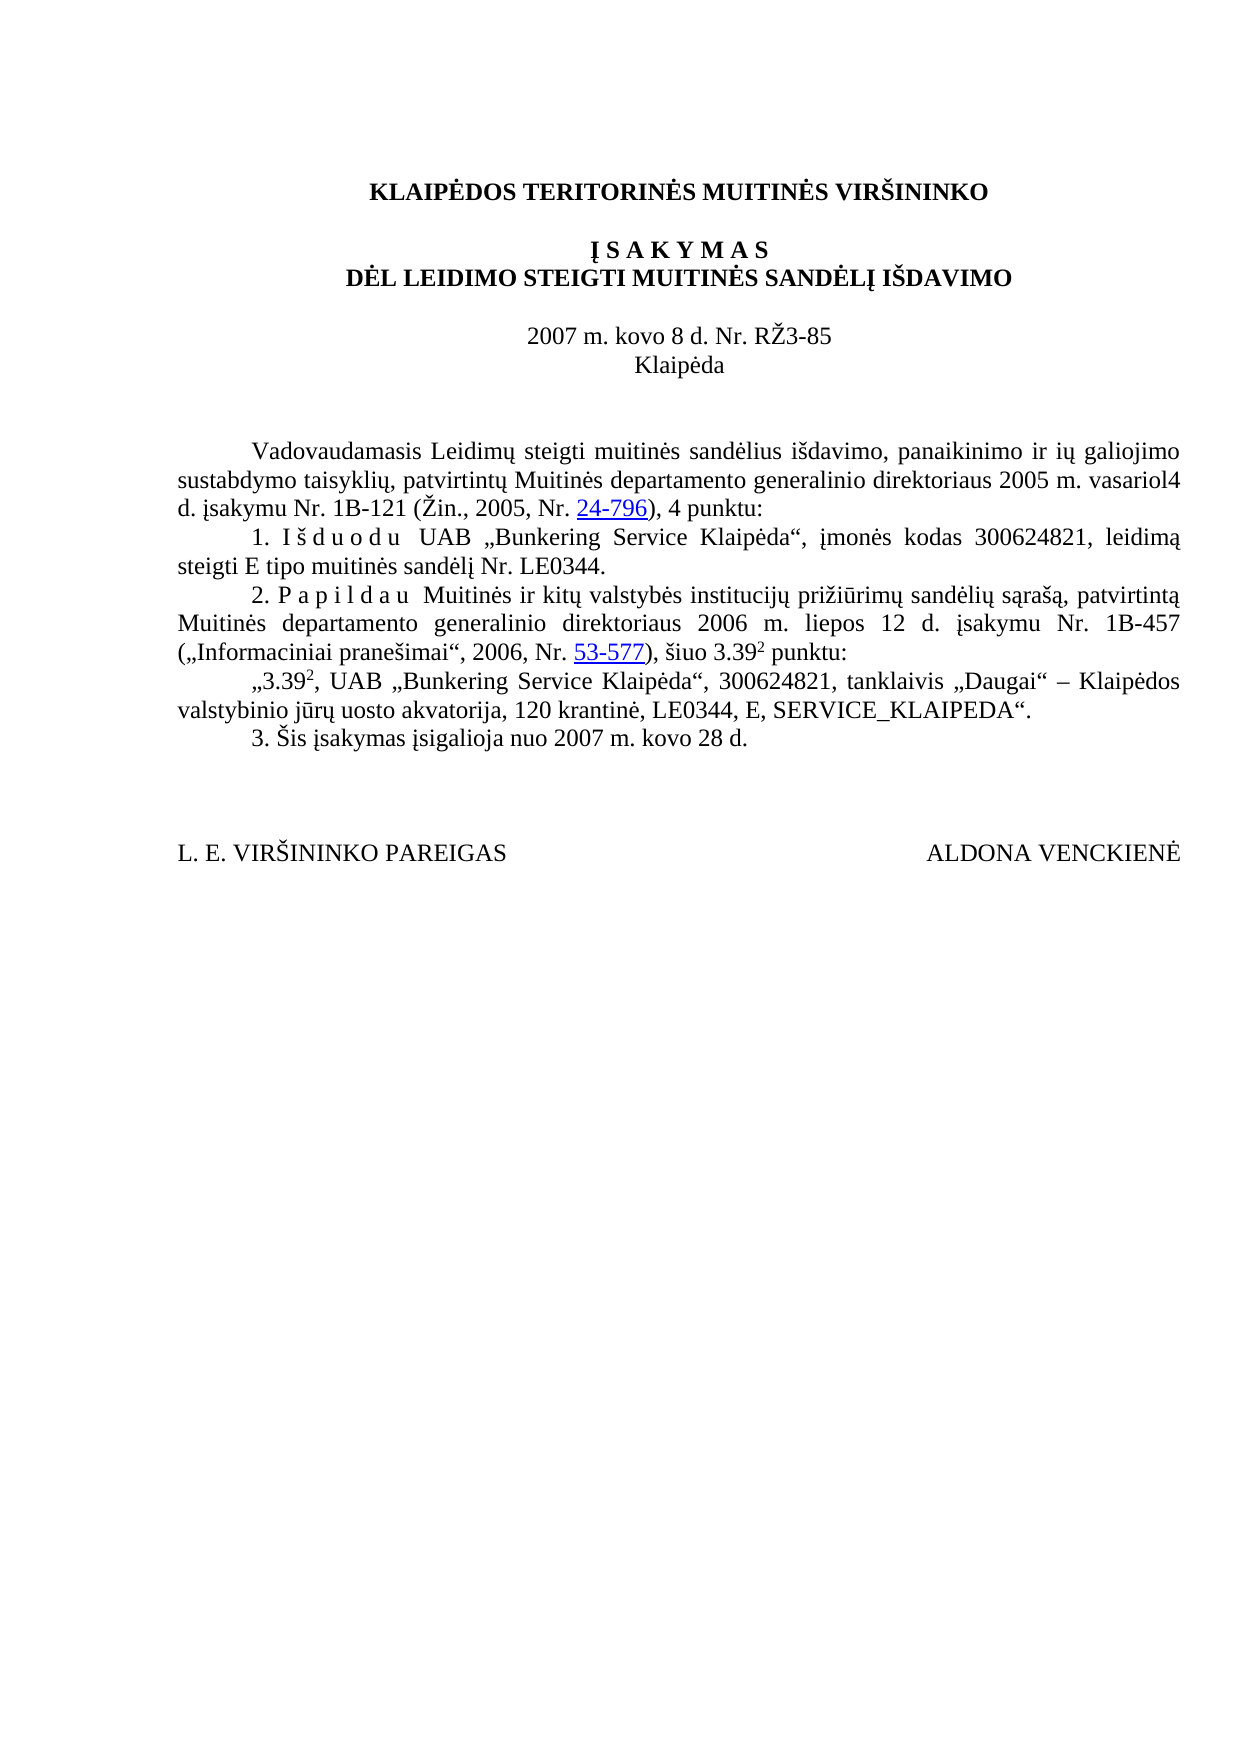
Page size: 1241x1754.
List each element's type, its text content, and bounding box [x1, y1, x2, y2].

text KLAIPĖDOS TERITORINĖS MUITINĖS VIRŠININKO [177, 177, 1181, 206]
text „3.392, UAB „Bunkering Service Klaipėda“, 300624821, tanklaivis „Daugai“ – Klaipėdos valstybinio jūrų uosto akvatorija, 120 krantinė, LE0344, E, SERVICE_KLAIPEDA“. [177, 666, 1181, 723]
text 1. Išduodu UAB „Bunkering Service Klaipėda“, įmonės kodas 300624821, leidimą steigti E tipo muitinės sandėlį Nr. LE0344. [177, 522, 1181, 580]
text Klaipėda [177, 350, 1181, 378]
text Į S A K Y M A S [177, 235, 1181, 263]
text 2007 m. kovo 8 d. Nr. RŽ3-85 [177, 321, 1181, 350]
text L. E. VIRŠININKO PAREIGAS ALDONA VENCKIENĖ [177, 838, 1181, 867]
text 3. Šis įsakymas įsigalioja nuo 2007 m. kovo 28 d. [177, 723, 1181, 752]
text DĖL LEIDIMO STEIGTI MUITINĖS SANDĖLĮ IŠDAVIMO [177, 263, 1181, 292]
text Vadovaudamasis Leidimų steigti muitinės sandėlius išdavimo, panaikinimo ir ių galiojimo sustabdymo taisyklių, patvirtintų Muitinės departamento generalinio direktoriaus 2005 m. vasariol4 d. įsakymu Nr. 1B-121 (Žin., 2005, Nr. 24-796), 4 punktu: [177, 436, 1181, 522]
text 2. Papildau Muitinės ir kitų valstybės institucijų prižiūrimų sandėlių sąrašą, patvirtintą Muitinės departamento generalinio direktoriaus 2006 m. liepos 12 d. įsakymu Nr. 1B-457 („Informaciniai pranešimai“, 2006, Nr. 53-577), šiuo 3.392 punktu: [177, 580, 1181, 666]
